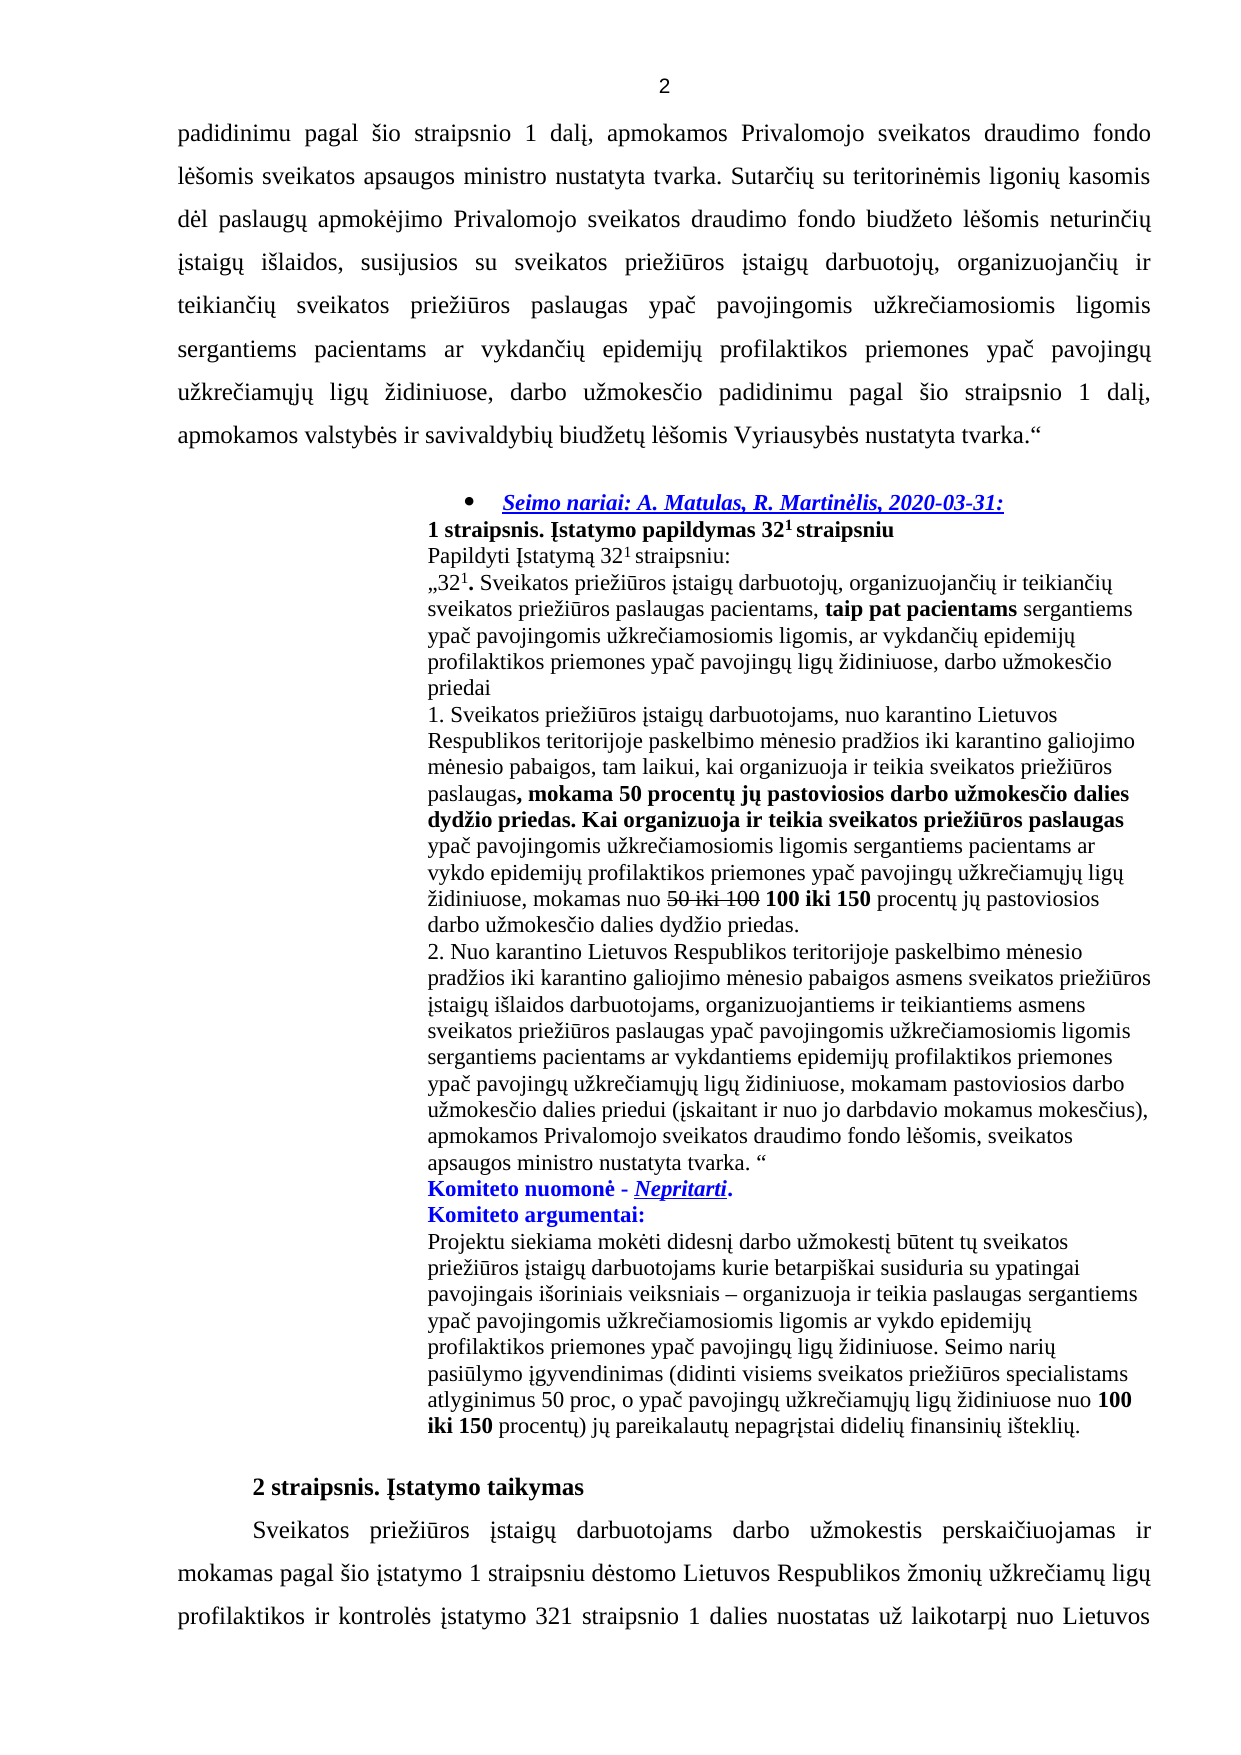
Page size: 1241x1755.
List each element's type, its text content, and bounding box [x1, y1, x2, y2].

text 1 straipsnis. Įstatymo papildymas 321 straipsniu [427, 516, 1152, 543]
text Papildyti Įstatymą 321 straipsniu: [427, 543, 1152, 569]
text 2. Nuo karantino Lietuvos Respublikos teritorijoje paskelbimo mėnesio pradžios iki karantino galiojimo mėnesio pabaigos asmens sveikatos priežiūros įstaigų išlaidos darbuotojams, organizuojantiems ir teikiantiems asmens sveikatos priežiūros paslaugas ypač pavojingomis užkrečiamosiomis ligomis sergantiems pacientams ar vykdantiems epidemijų profilaktikos priemones ypač pavojingų užkrečiamųjų ligų židiniuose, mokamam pastoviosios darbo užmokesčio dalies priedui (įskaitant ir nuo jo darbdavio mokamus mokesčius), apmokamos Privalomojo sveikatos draudimo fondo lėšomis, sveikatos apsaugos ministro nustatyta tvarka. “ [427, 938, 1152, 1175]
text Komiteto nuomonė - Nepritarti. [427, 1175, 1152, 1201]
text Sveikatos priežiūros įstaigų darbuotojams darbo užmokestis perskaičiuojamas ir mokamas pagal šio įstatymo 1 straipsniu dėstomo Lietuvos Respublikos žmonių užkrečiamų ligų profilaktikos ir kontrolės įstatymo 321 straipsnio 1 dalies nuostatas už laikotarpį nuo Lietuvos [177, 1515, 1152, 1630]
text Projektu siekiama mokėti didesnį darbo užmokestį būtent tų sveikatos priežiūros įstaigų darbuotojams kurie betarpiškai susiduria su ypatingai pavojingais išoriniais veiksniais – organizuoja ir teikia paslaugas sergantiems ypač pavojingomis užkrečiamosiomis ligomis ar vykdo epidemijų profilaktikos priemones ypač pavojingų ligų židiniuose. Seimo narių pasiūlymo įgyvendinimas (didinti visiems sveikatos priežiūros specialistams atlyginimus 50 proc, o ypač pavojingų užkrečiamųjų ligų židiniuose nuo 100 iki 150 procentų) jų pareikalautų nepagrįstai didelių finansinių išteklių. [427, 1228, 1152, 1439]
text Komiteto argumentai: [427, 1201, 1152, 1228]
text „321. Sveikatos priežiūros įstaigų darbuotojų, organizuojančių ir teikiančių sveikatos priežiūros paslaugas pacientams, taip pat pacientams sergantiems ypač pavojingomis užkrečiamosiomis ligomis, ar vykdančių epidemijų profilaktikos priemones ypač pavojingų ligų židiniuose, darbo užmokesčio priedai [427, 569, 1152, 701]
text 1. Sveikatos priežiūros įstaigų darbuotojams, nuo karantino Lietuvos Respublikos teritorijoje paskelbimo mėnesio pradžios iki karantino galiojimo mėnesio pabaigos, tam laikui, kai organizuoja ir teikia sveikatos priežiūros paslaugas, mokama 50 procentų jų pastoviosios darbo užmokesčio dalies dydžio priedas. Kai organizuoja ir teikia sveikatos priežiūros paslaugas ypač pavojingomis užkrečiamosiomis ligomis sergantiems pacientams ar vykdo epidemijų profilaktikos priemones ypač pavojingų užkrečiamųjų ligų židiniuose, mokamas nuo 50 iki 100 100 iki 150 procentų jų pastoviosios darbo užmokesčio dalies dydžio priedas. [427, 701, 1152, 938]
text padidinimu pagal šio straipsnio 1 dalį, apmokamos Privalomojo sveikatos draudimo fondo lėšomis sveikatos apsaugos ministro nustatyta tvarka. Sutarčių su teritorinėmis ligonių kasomis dėl paslaugų apmokėjimo Privalomojo sveikatos draudimo fondo biudžeto lėšomis neturinčių įstaigų išlaidos, susijusios su sveikatos priežiūros įstaigų darbuotojų, organizuojančių ir teikiančių sveikatos priežiūros paslaugas ypač pavojingomis užkrečiamosiomis ligomis sergantiems pacientams ar vykdančių epidemijų profilaktikos priemones ypač pavojingų užkrečiamųjų ligų židiniuose, darbo užmokesčio padidinimu pagal šio straipsnio 1 dalį, apmokamos valstybės ir savivaldybių biudžetų lėšomis Vyriausybės nustatyta tvarka.“ [177, 118, 1152, 449]
list Seimo nariai: A. Matulas, R. Martinėlis, 2020-03-31: [465, 489, 1152, 516]
text 2 straipsnis. Įstatymo taikymas [177, 1472, 1152, 1500]
